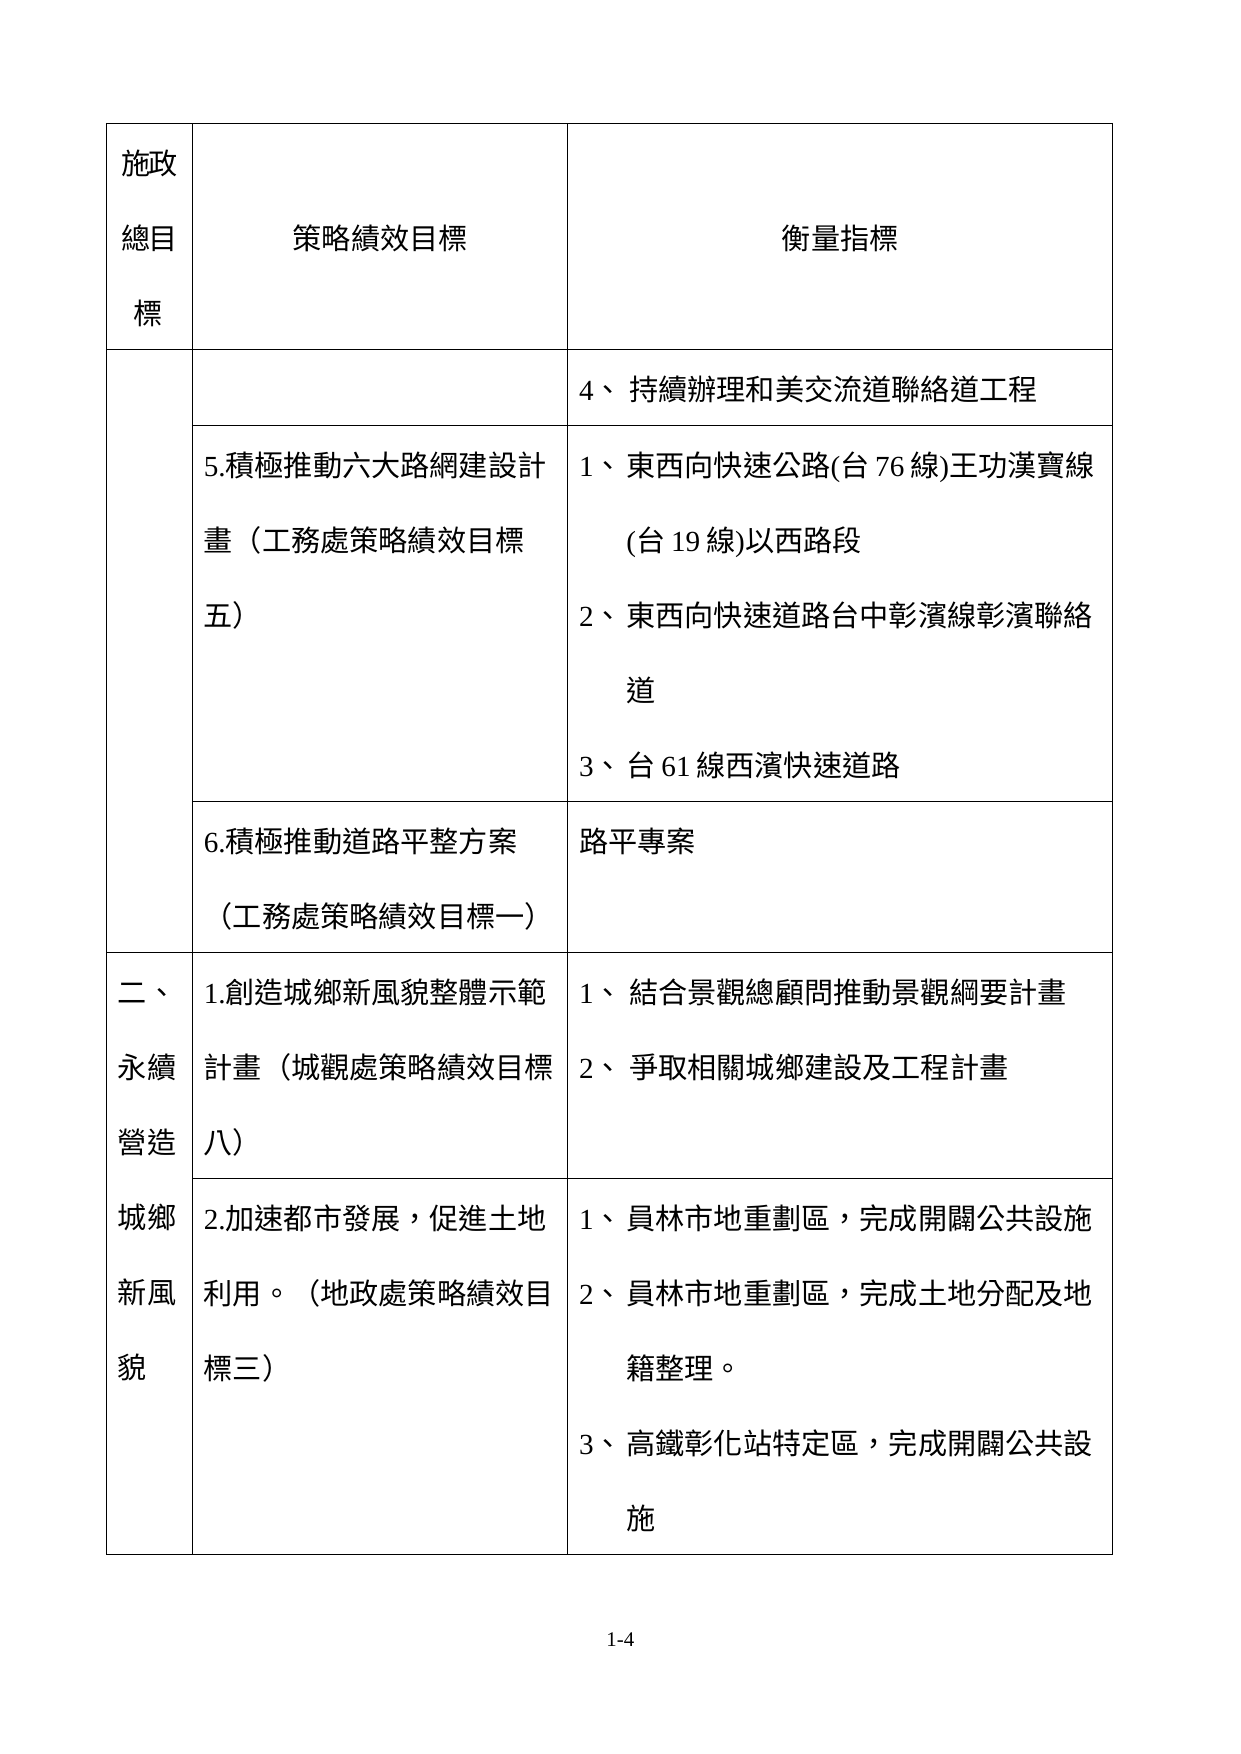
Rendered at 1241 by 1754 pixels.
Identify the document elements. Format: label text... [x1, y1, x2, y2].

table_cell [107, 425, 192, 801]
table_cell 二、 永續營造城鄉新風貌 [107, 953, 192, 1554]
table_cell 2.加速都市發展，促進土地利用。（地政處策略績效目標三） [193, 1179, 567, 1554]
table_cell 東西向快速公路(台76線)王功漢寶線(台19線)以西路段 東西向快速道路台中彰濱線彰濱聯絡道 台61線西濱快速道路 [568, 426, 1112, 801]
table_cell [107, 350, 192, 425]
table_cell 6.積極推動道路平整方案（工務處策略績效目標一） [193, 802, 567, 952]
table_cell 1.創造城鄉新風貌整體示範計畫（城觀處策略績效目標八） [193, 953, 567, 1178]
table_header 策略績效目標 [193, 124, 567, 349]
table_cell [193, 350, 567, 425]
table_cell 結合景觀總顧問推動景觀綱要計畫 爭取相關城鄉建設及工程計畫 [568, 953, 1112, 1178]
table_cell [107, 801, 192, 952]
table_header 衡量指標 [568, 124, 1112, 349]
table_cell 員林市地重劃區，完成開闢公共設施 員林市地重劃區，完成土地分配及地籍整理。 高鐵彰化站特定區，完成開闢公共設施 高鐵彰化站特定區，區段徵收領回抵價地比率 [568, 1179, 1112, 1554]
table_cell 148線11K-13K拓寬改善工程 彰28線彰30線道路拓寬改善工程 彰129線拓寬及改線工程 持續辦理和美交流道聯絡道工程 [568, 350, 1112, 425]
table_cell 路平專案 [568, 802, 1112, 952]
table_cell 5.積極推動六大路網建設計畫（工務處策略績效目標五） [193, 426, 567, 801]
table_header 施政總目標 [107, 124, 192, 349]
